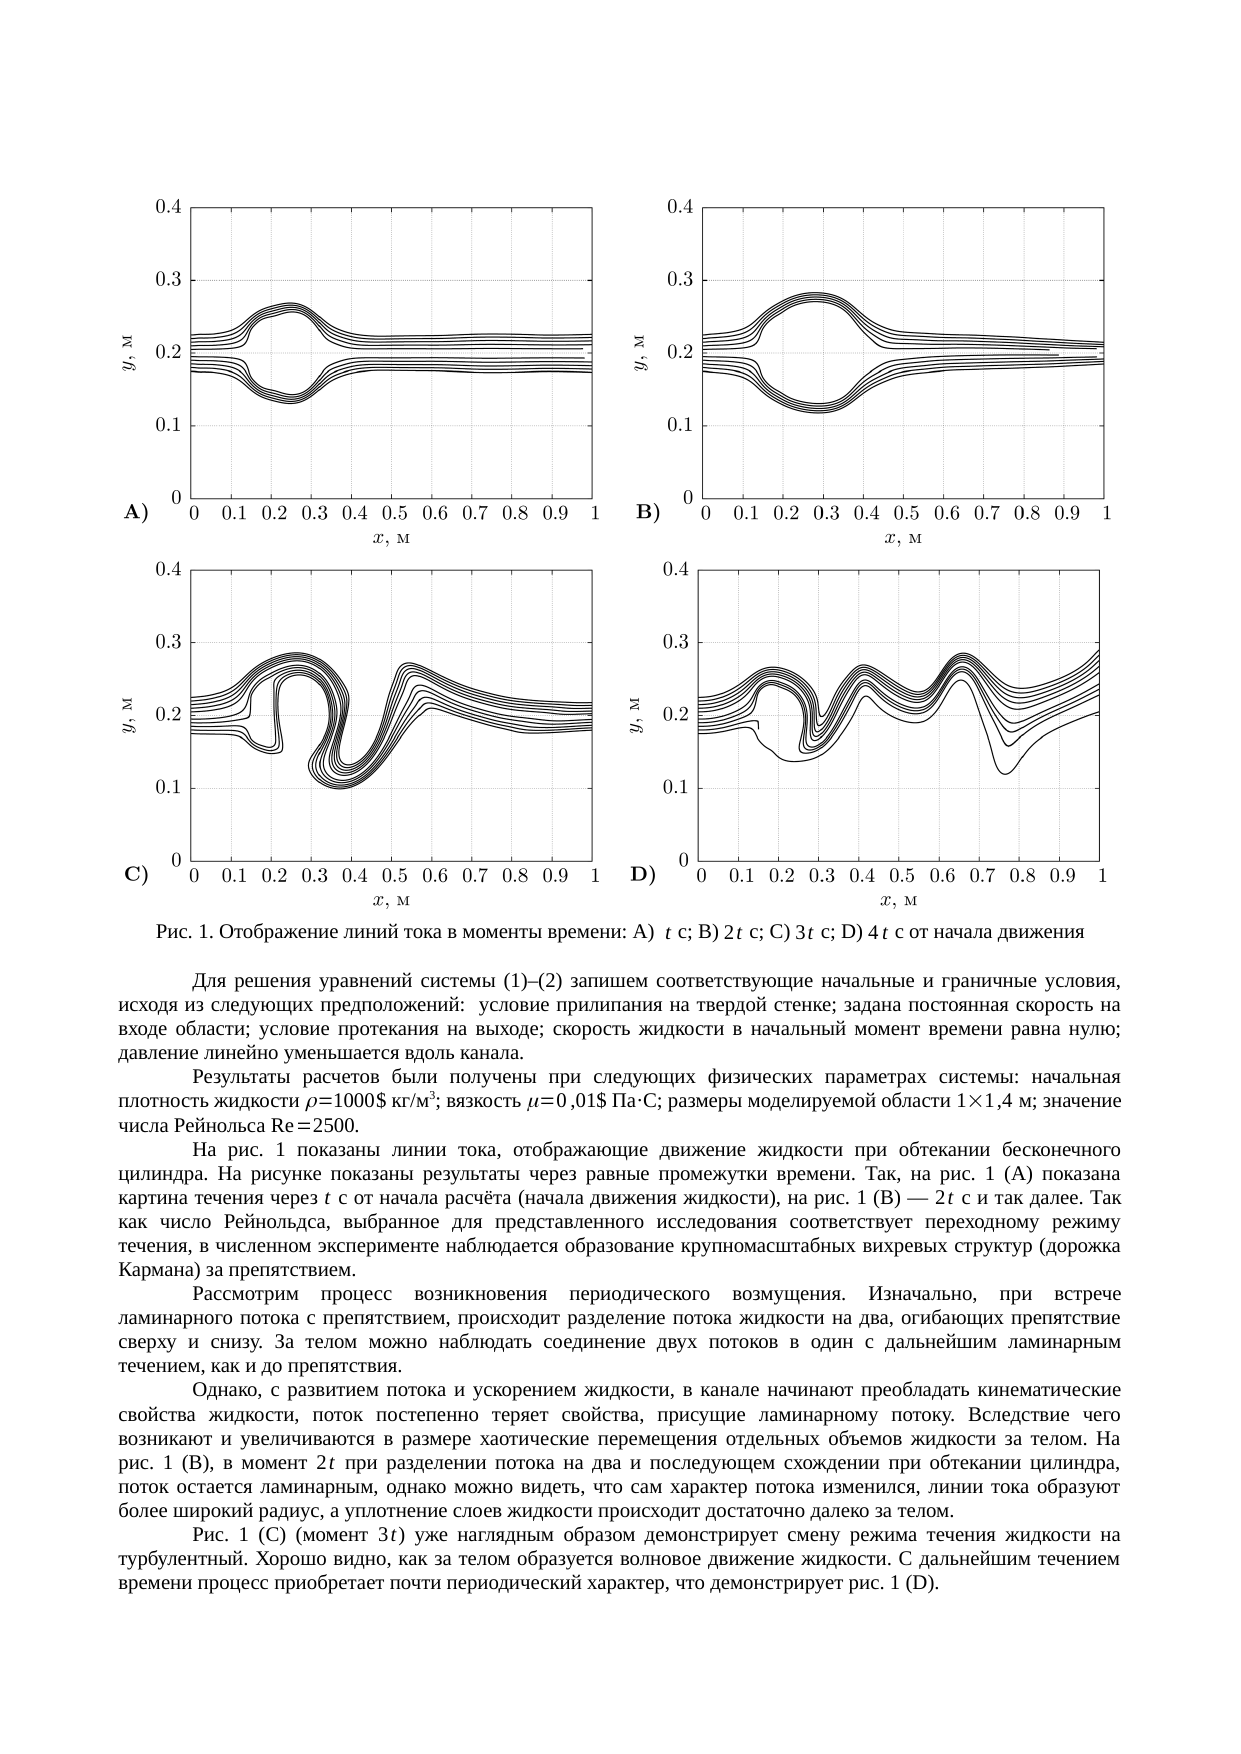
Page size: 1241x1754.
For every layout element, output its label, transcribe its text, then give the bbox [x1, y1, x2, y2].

text Рассмотрим процесс возникновения периодического возмущения. Изначально, при встрече ламинарного потока с препятствием, происходит разделение потока жидкости на два, огибающих препятствие сверху и снизу. За телом можно наблюдать соединение двух потоков в один с дальнейшим ламинарным течением, как и до препятствия. [118, 1281, 1122, 1377]
text Однако, с развитием потока и ускорением жидкости, в канале начинают преобладать кинематические свойства жидкости, поток постепенно теряет свойства, присущие ламинарному потоку. Вследствие чего возникают и увеличиваются в размере хаотические перемещения отдельных объемов жидкости за телом. На рис. 1 (B), в момент при разделении потока на два и последующем схождении при обтекании цилиндра, поток остается ламинарным, однако можно видеть, что сам характер потока изменился, линии тока образуют более широкий радиус, а уплотнение слоев жидкости происходит достаточно далеко за телом. [118, 1377, 1122, 1522]
text Рис. 1 (C) (момент ) уже наглядным образом демонстрирует смену режима течения жидкости на турбулентный. Хорошо видно, как за телом образуется волновое движение жидкости. С дальнейшим течением времени процесс приобретает почти периодический характер, что демонстрирует рис. 1 (D). [118, 1522, 1122, 1594]
text Для решения уравнений системы (1)–(2) запишем соответствующие начальные и граничные условия, исходя из следующих предположений: условие прилипания на твердой стенке; задана постоянная скорость на входе области; условие протекания на выходе; скорость жидкости в начальный момент времени равна нулю; давление линейно уменьшается вдоль канала. [118, 968, 1122, 1064]
text На рис. 1 показаны линии тока, отображающие движение жидкости при обтекании бесконечного цилиндра. На рисунке показаны результаты через равные промежутки времени. Так, на рис. 1 (A) показана картина течения через с от начала расчёта (начала движения жидкости), на рис. 1 (B) — с и так далее. Так как число Рейнольдса, выбранное для представленного исследования соответствует переходному режиму течения, в численном эксперименте наблюдается образование крупномасштабных вихревых структур (дорожка Кармана) за препятствием. [118, 1137, 1122, 1281]
text Результаты расчетов были получены при следующих физических параметрах системы: начальная плотность жидкости $ кг/м3; вязкость $ Па·С; размеры моделируемой области м; значение числа Рейнольса . [118, 1064, 1122, 1137]
picture [118, 189, 1123, 920]
text Рис. 1. Отображение линий тока в моменты времени: А) с; B) с; C) с; D) с от начала движения [118, 920, 1122, 943]
